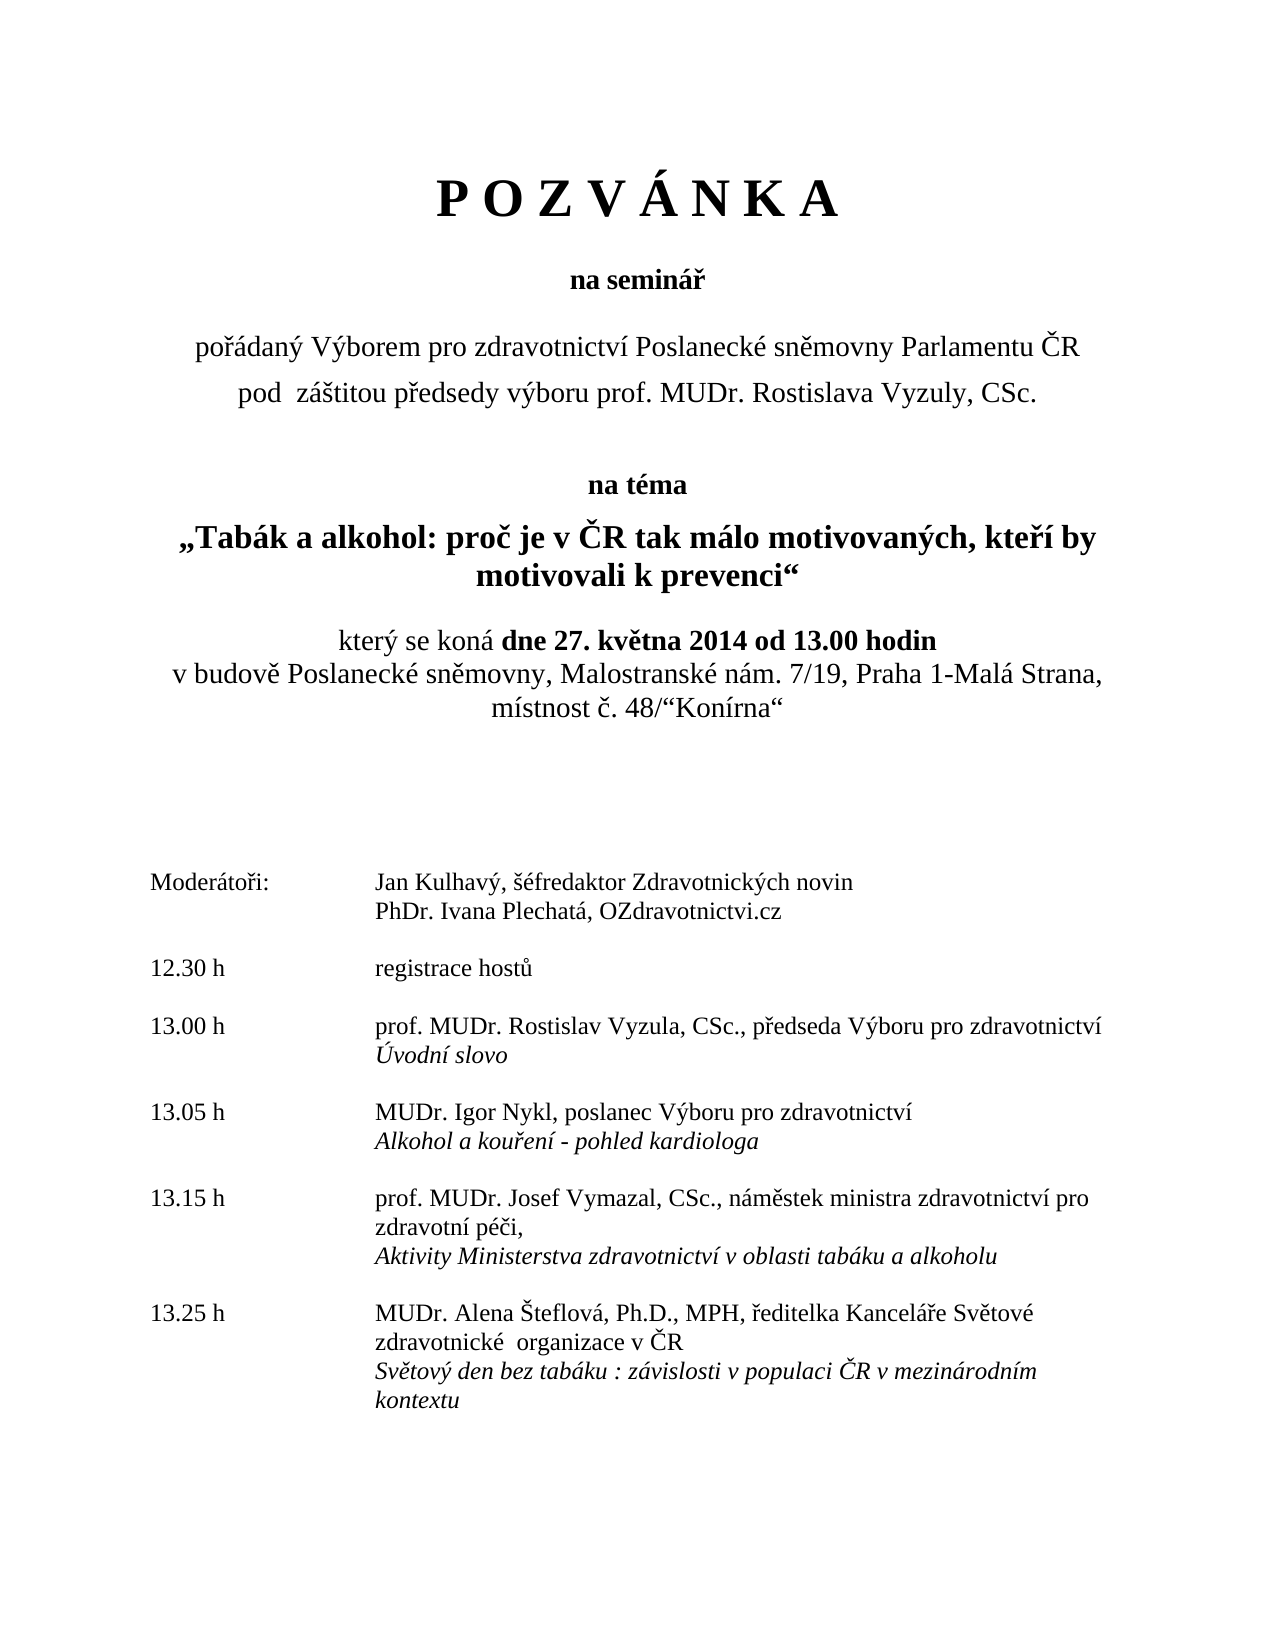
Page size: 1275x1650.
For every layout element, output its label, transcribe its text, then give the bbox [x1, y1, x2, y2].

text 13.05 h MUDr. Igor Nykl, poslanec Výboru pro zdravotnictví [150, 1097, 1125, 1126]
text Alkohol a kouření - pohled kardiologa [150, 1126, 1125, 1155]
text který se koná dne 27. května 2014 od 13.00 hodin [150, 623, 1125, 656]
text pod záštitou předsedy výboru prof. MUDr. Rostislava Vyzuly, CSc. [150, 375, 1125, 408]
text PhDr. Ivana Plechatá, OZdravotnictvi.cz [150, 896, 1125, 925]
text pořádaný Výborem pro zdravotnictví Poslanecké sněmovny Parlamentu ČR [150, 329, 1125, 362]
text P O Z V Á N K A [150, 166, 1125, 228]
text Aktivity Ministerstva zdravotnictví v oblasti tabáku a alkoholu [150, 1241, 1125, 1270]
text 12.30 h registrace hostů [150, 953, 1125, 982]
text 13.25 h MUDr. Alena Šteflová, Ph.D., MPH, ředitelka Kanceláře Světové zdravotnické organizace v ČR [150, 1298, 1125, 1356]
text 13.15 h prof. MUDr. Josef Vymazal, CSc., náměstek ministra zdravotnictví pro zdravotní péči, [150, 1183, 1125, 1241]
text na seminář [150, 262, 1125, 295]
text Úvodní slovo [150, 1040, 1125, 1068]
text 13.00 h prof. MUDr. Rostislav Vyzula, CSc., předseda Výboru pro zdravotnictví [150, 1011, 1125, 1040]
text na téma [150, 467, 1125, 501]
text Moderátoři: Jan Kulhavý, šéfredaktor Zdravotnických novin [150, 867, 1125, 896]
text v budově Poslanecké sněmovny, Malostranské nám. 7/19, Praha 1-Malá Strana, místnost č. 48/“Konírna“ [150, 656, 1125, 723]
text „Tabák a alkohol: proč je v ČR tak málo motivovaných, kteří by motivovali k prevenci“ [150, 517, 1125, 594]
text Světový den bez tabáku : závislosti v populaci ČR v mezinárodním kontextu [150, 1356, 1125, 1413]
